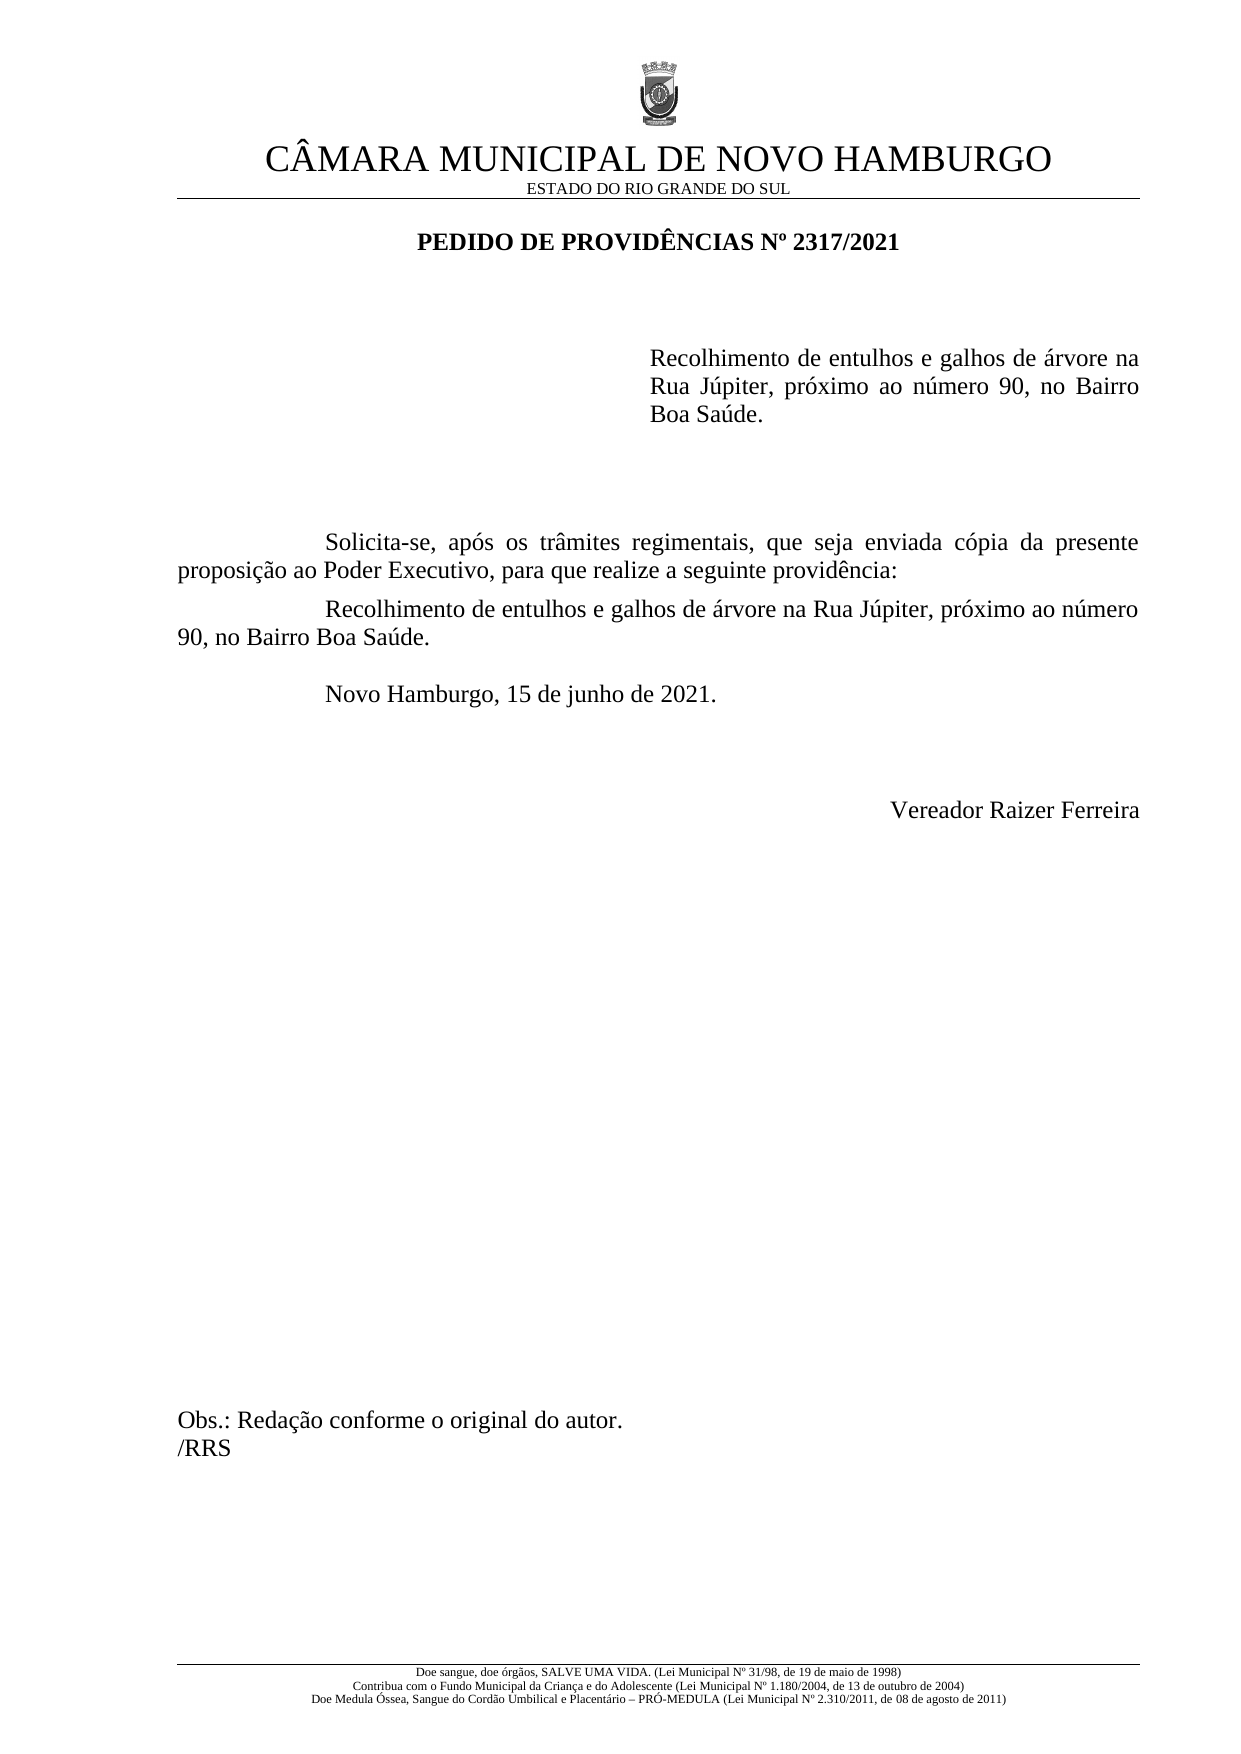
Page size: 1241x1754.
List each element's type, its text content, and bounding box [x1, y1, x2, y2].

text Novo Hamburgo, 15 de junho de 2021. [177, 680, 1140, 708]
list Recolhimento de entulhos e galhos de árvore na Rua Júpiter, próximo ao número 90, no Bairro Boa Saúde. [649, 344, 1140, 428]
text Obs.: Redação conforme o original do autor. [177, 1406, 1140, 1434]
text Recolhimento de entulhos e galhos de árvore na Rua Júpiter, próximo ao número 90, no Bairro Boa Saúde. [177, 595, 1140, 651]
text Solicita-se, após os trâmites regimentais, que seja enviada cópia da presente proposição ao Poder Executivo, para que realize a seguinte providência: [177, 528, 1140, 583]
text Vereador Raizer Ferreira [649, 796, 1140, 824]
text /RRS [177, 1434, 1140, 1461]
text PEDIDO DE PROVIDÊNCIAS Nº 2317/2021 [177, 228, 1140, 256]
